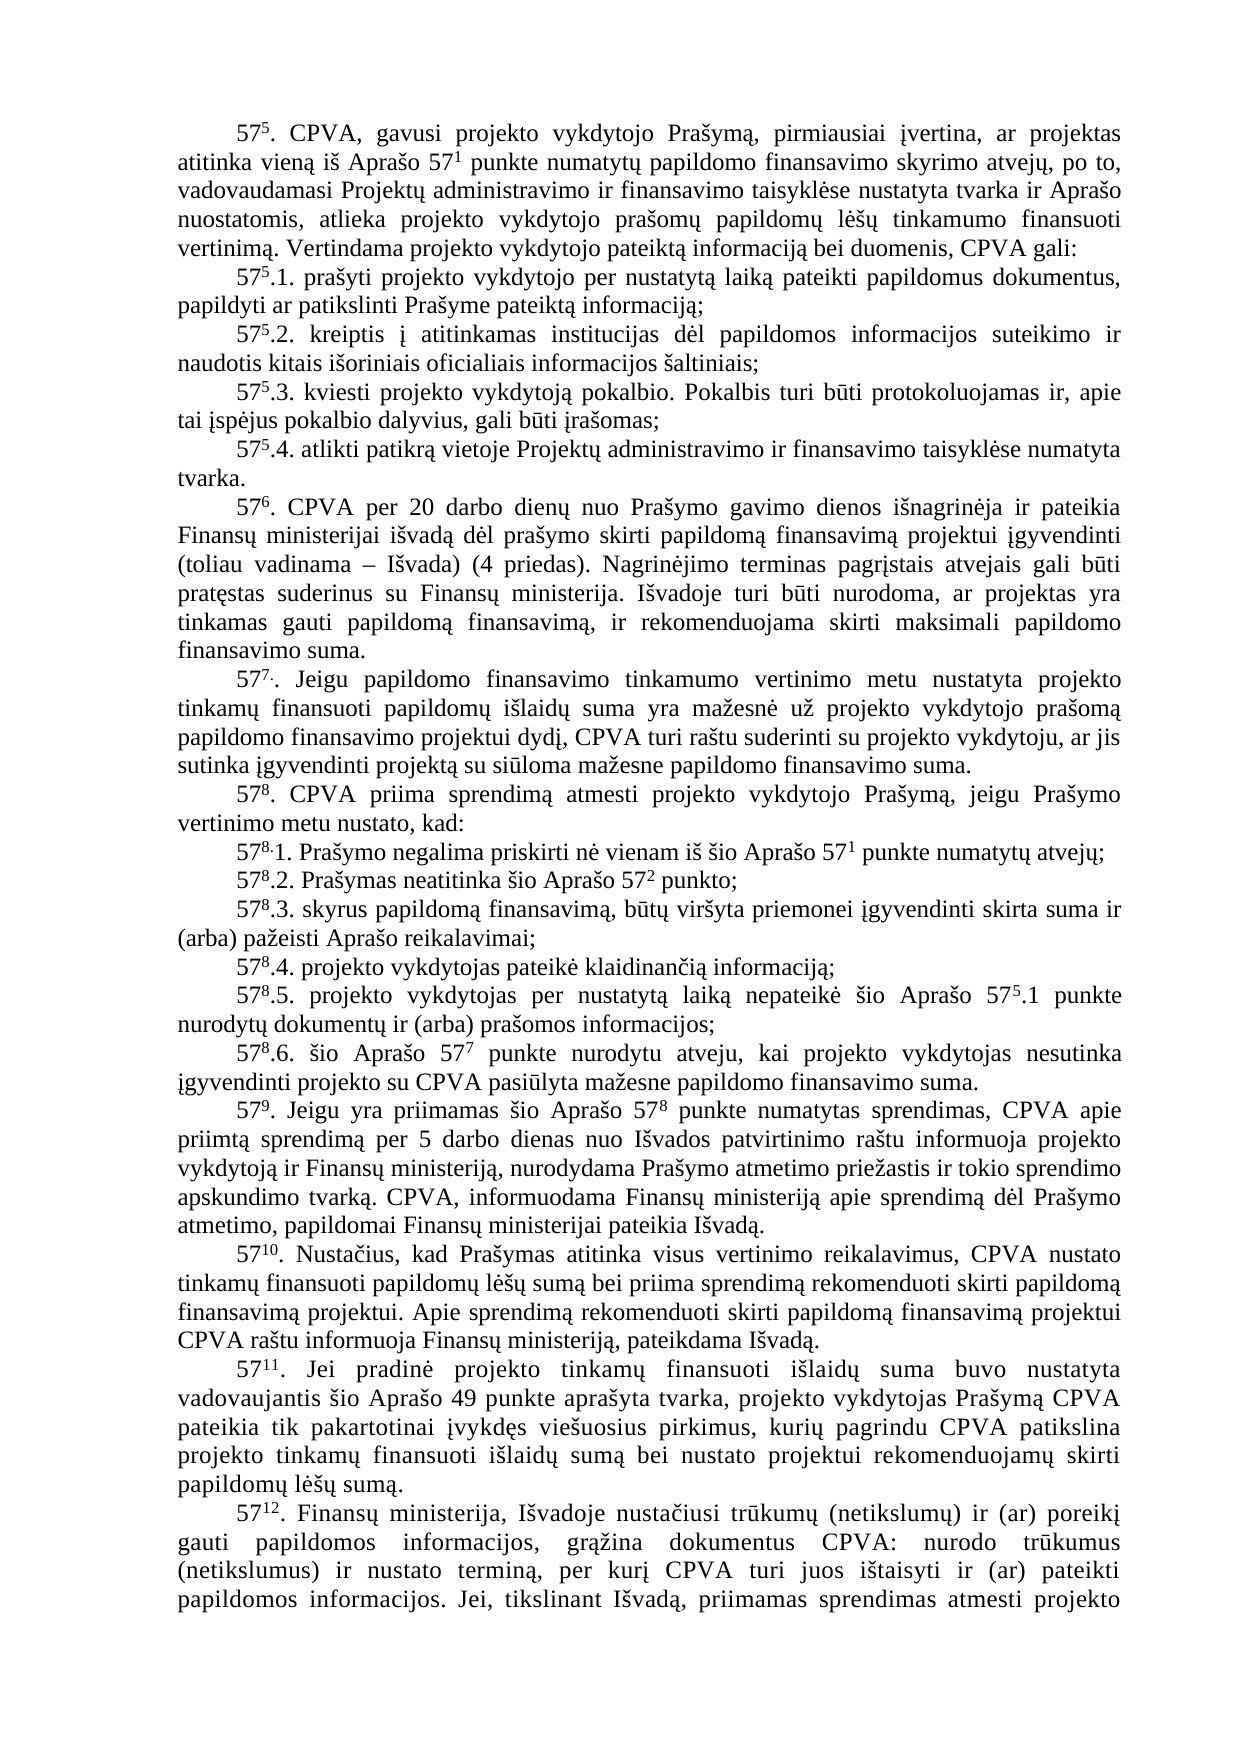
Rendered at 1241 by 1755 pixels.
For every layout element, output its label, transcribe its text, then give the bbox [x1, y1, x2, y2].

text 578.3. skyrus papildomą finansavimą, būtų viršyta priemonei įgyvendinti skirta suma ir (arba) pažeisti Aprašo reikalavimai; [177, 894, 1122, 952]
text 575.3. kviesti projekto vykdytoją pokalbio. Pokalbis turi būti protokoluojamas ir, apie tai įspėjus pokalbio dalyvius, gali būti įrašomas; [177, 377, 1122, 434]
text 575.1. prašyti projekto vykdytojo per nustatytą laiką pateikti papildomus dokumentus, papildyti ar patikslinti Prašyme pateiktą informaciją; [177, 262, 1122, 319]
text 578.5. projekto vykdytojas per nustatytą laiką nepateikė šio Aprašo 575.1 punkte nurodytų dokumentų ir (arba) prašomos informacijos; [177, 981, 1122, 1038]
text 575.4. atlikti patikrą vietoje Projektų administravimo ir finansavimo taisyklėse numatyta tvarka. [177, 434, 1122, 492]
text 575. CPVA, gavusi projekto vykdytojo Prašymą, pirmiausiai įvertina, ar projektas atitinka vieną iš Aprašo 571 punkte numatytų papildomo finansavimo skyrimo atvejų, po to, vadovaudamasi Projektų administravimo ir finansavimo taisyklėse nustatyta tvarka ir Aprašo nuostatomis, atlieka projekto vykdytojo prašomų papildomų lėšų tinkamumo finansuoti vertinimą. Vertindama projekto vykdytojo pateiktą informaciją bei duomenis, CPVA gali: [177, 118, 1122, 262]
text 578.6. šio Aprašo 577 punkte nurodytu atveju, kai projekto vykdytojas nesutinka įgyvendinti projekto su CPVA pasiūlyta mažesne papildomo finansavimo suma. [177, 1038, 1122, 1096]
text 578.1. Prašymo negalima priskirti nė vienam iš šio Aprašo 571 punkte numatytų atvejų; [177, 837, 1122, 866]
text 5711. Jei pradinė projekto tinkamų finansuoti išlaidų suma buvo nustatyta vadovaujantis šio Aprašo 49 punkte aprašyta tvarka, projekto vykdytojas Prašymą CPVA pateikia tik pakartotinai įvykdęs viešuosius pirkimus, kurių pagrindu CPVA patikslina projekto tinkamų finansuoti išlaidų sumą bei nustato projektui rekomenduojamų skirti papildomų lėšų sumą. [177, 1354, 1122, 1498]
text 578. CPVA priima sprendimą atmesti projekto vykdytojo Prašymą, jeigu Prašymo vertinimo metu nustato, kad: [177, 779, 1122, 837]
text 577.. Jeigu papildomo finansavimo tinkamumo vertinimo metu nustatyta projekto tinkamų finansuoti papildomų išlaidų suma yra mažesnė už projekto vykdytojo prašomą papildomo finansavimo projektui dydį, CPVA turi raštu suderinti su projekto vykdytoju, ar jis sutinka įgyvendinti projektą su siūloma mažesne papildomo finansavimo suma. [177, 664, 1122, 779]
text 575.2. kreiptis į atitinkamas institucijas dėl papildomos informacijos suteikimo ir naudotis kitais išoriniais oficialiais informacijos šaltiniais; [177, 319, 1122, 377]
text 576. CPVA per 20 darbo dienų nuo Prašymo gavimo dienos išnagrinėja ir pateikia Finansų ministerijai išvadą dėl prašymo skirti papildomą finansavimą projektui įgyvendinti (toliau vadinama – Išvada) (4 priedas). Nagrinėjimo terminas pagrįstais atvejais gali būti pratęstas suderinus su Finansų ministerija. Išvadoje turi būti nurodoma, ar projektas yra tinkamas gauti papildomą finansavimą, ir rekomenduojama skirti maksimali papildomo finansavimo suma. [177, 492, 1122, 664]
text 578.4. projekto vykdytojas pateikė klaidinančią informaciją; [177, 952, 1122, 981]
text 579. Jeigu yra priimamas šio Aprašo 578 punkte numatytas sprendimas, CPVA apie priimtą sprendimą per 5 darbo dienas nuo Išvados patvirtinimo raštu informuoja projekto vykdytoją ir Finansų ministeriją, nurodydama Prašymo atmetimo priežastis ir tokio sprendimo apskundimo tvarką. CPVA, informuodama Finansų ministeriją apie sprendimą dėl Prašymo atmetimo, papildomai Finansų ministerijai pateikia Išvadą. [177, 1096, 1122, 1239]
text 5712. Finansų ministerija, Išvadoje nustačiusi trūkumų (netikslumų) ir (ar) poreikį gauti papildomos informacijos, grąžina dokumentus CPVA: nurodo trūkumus (netikslumus) ir nustato terminą, per kurį CPVA turi juos ištaisyti ir (ar) pateikti papildomos informacijos. Jei, tikslinant Išvadą, priimamas sprendimas atmesti projekto [177, 1498, 1122, 1613]
text 578.2. Prašymas neatitinka šio Aprašo 572 punkto; [177, 866, 1122, 894]
text 5710. Nustačius, kad Prašymas atitinka visus vertinimo reikalavimus, CPVA nustato tinkamų finansuoti papildomų lėšų sumą bei priima sprendimą rekomenduoti skirti papildomą finansavimą projektui. Apie sprendimą rekomenduoti skirti papildomą finansavimą projektui CPVA raštu informuoja Finansų ministeriją, pateikdama Išvadą. [177, 1239, 1122, 1354]
